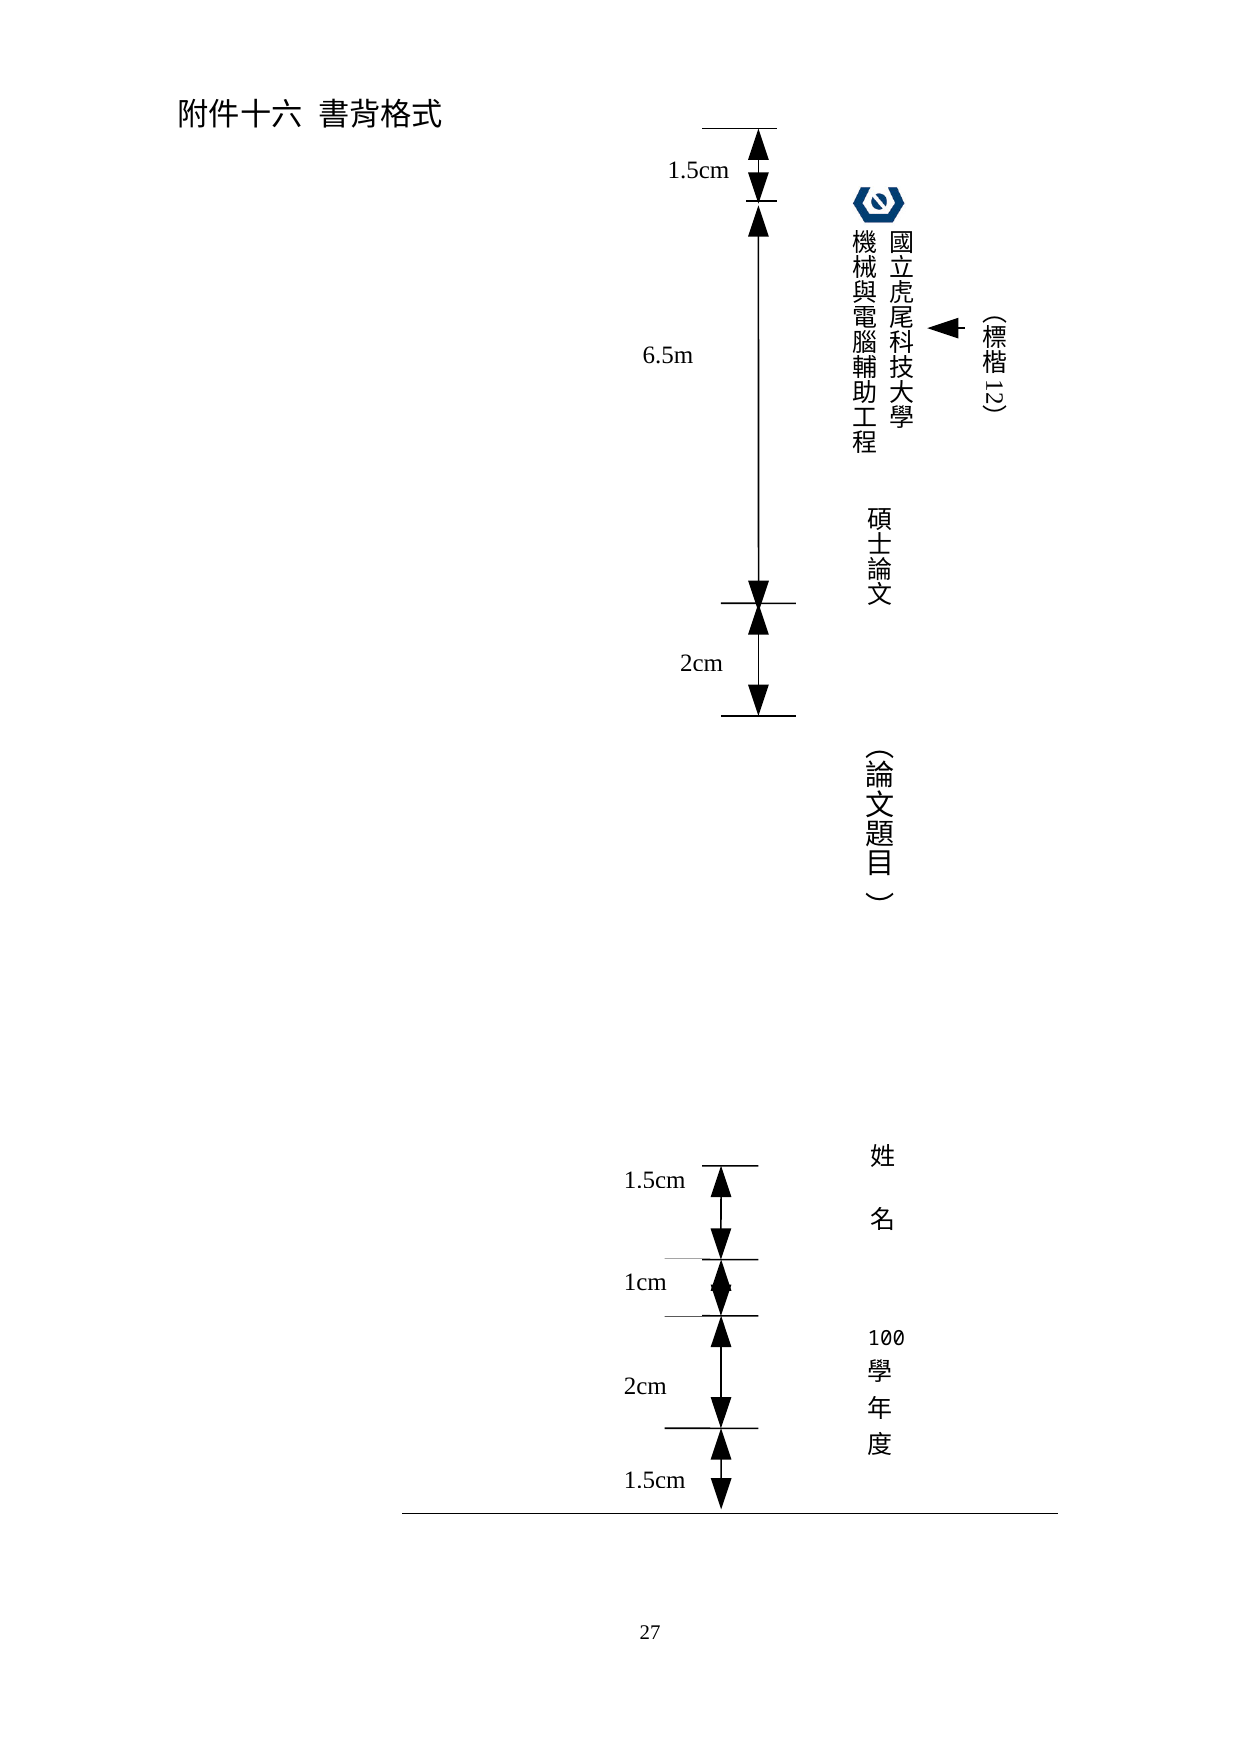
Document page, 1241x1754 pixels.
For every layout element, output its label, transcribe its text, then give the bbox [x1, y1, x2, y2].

text 1.5cm [667, 155, 731, 184]
text 2cm [623, 1371, 687, 1400]
text 碩士論文 （論文題目 ） [859, 506, 901, 1128]
text 1cm [623, 1267, 687, 1296]
text 機械與電腦輔助工程系 [841, 229, 883, 475]
text 國立虎尾科技大學 [883, 229, 920, 475]
text [859, 1259, 901, 1316]
text 1.5cm [623, 1465, 687, 1487]
text 1.5cm [623, 1165, 687, 1187]
text 姓 名 [865, 1143, 901, 1244]
text 6.5m [642, 340, 706, 369]
text （標楷12） [977, 299, 1013, 457]
text 100學年度 [867, 1323, 912, 1458]
text 附件十六 書背格式 [177, 89, 1122, 134]
text 2cm [680, 648, 725, 671]
